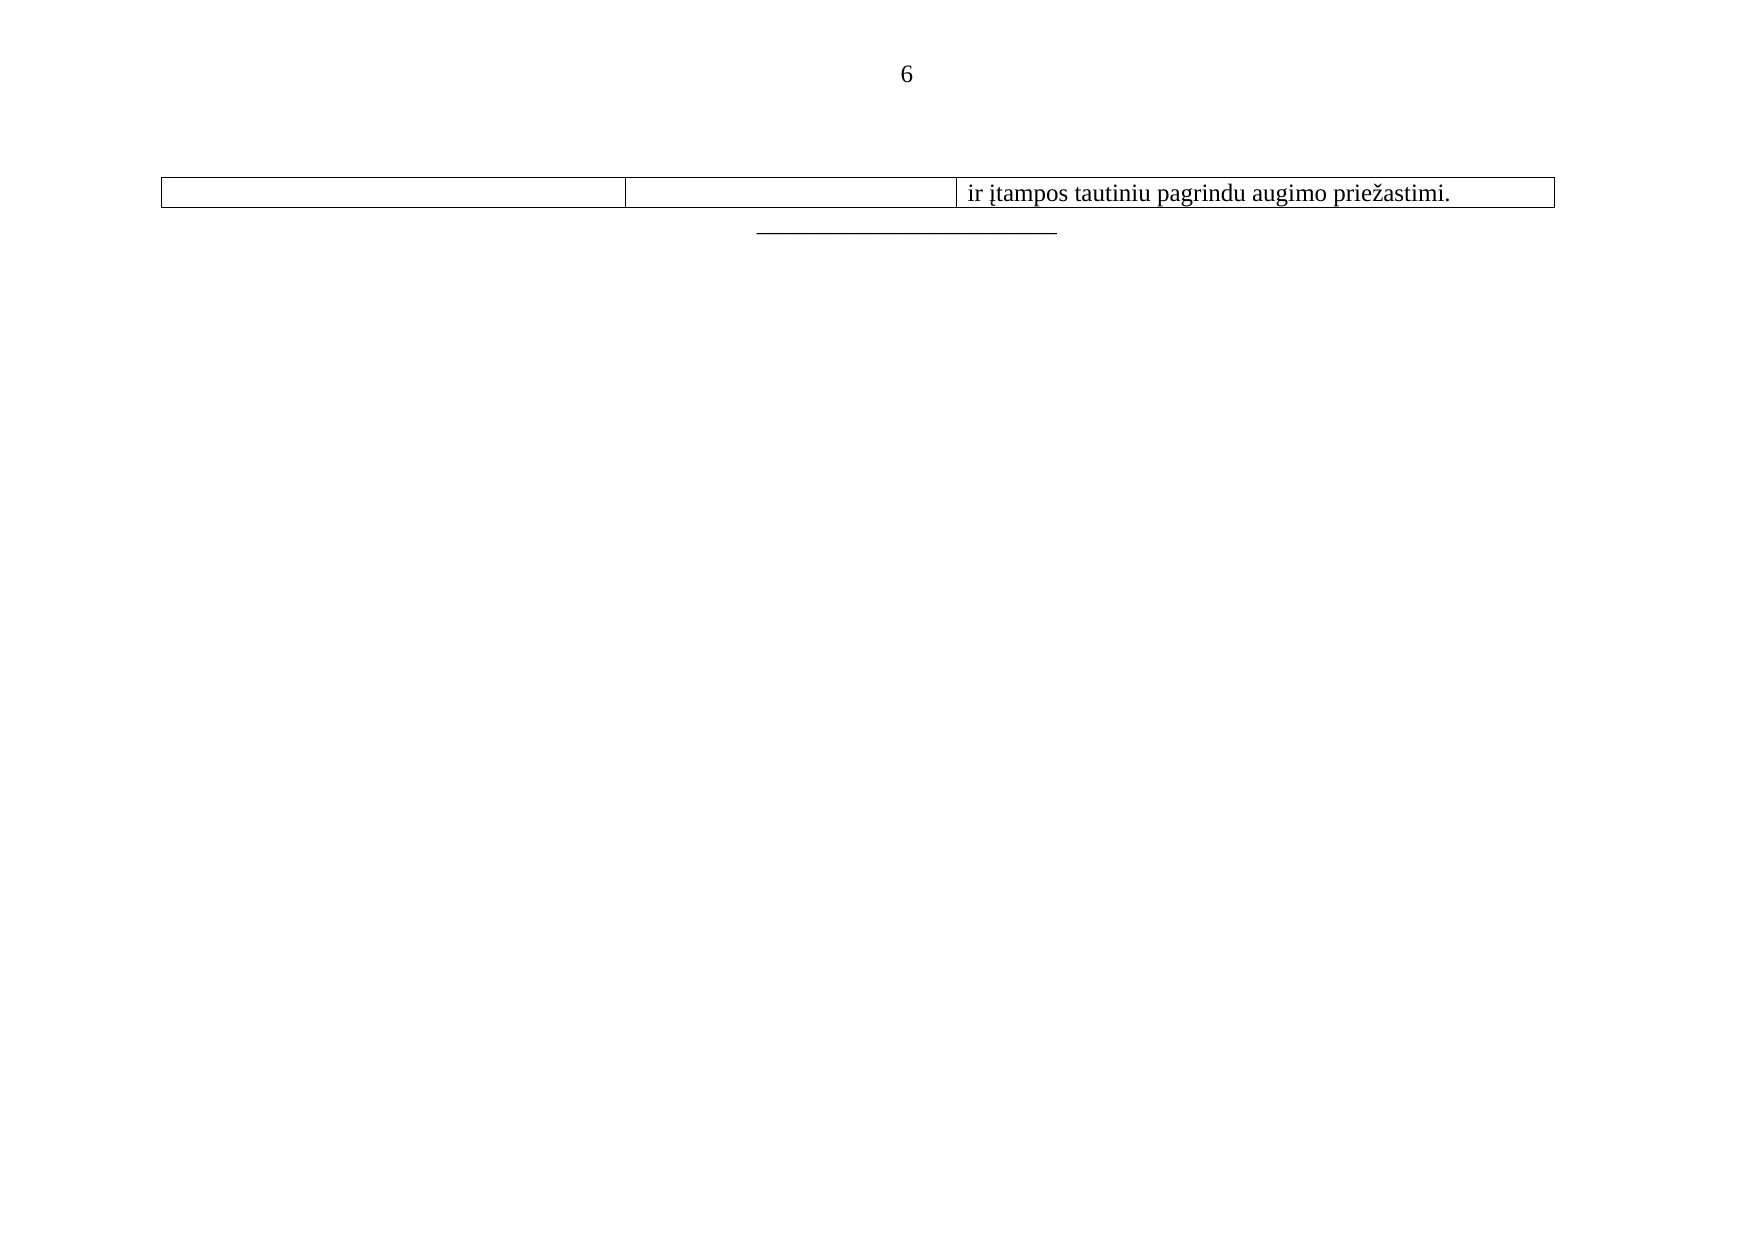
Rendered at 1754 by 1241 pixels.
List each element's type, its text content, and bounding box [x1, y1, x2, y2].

table_cell [162, 178, 625, 207]
text ________________________ [118, 208, 1695, 237]
table_cell [626, 178, 956, 207]
table_cell ir įtampos tautiniu pagrindu augimo priežastimi. [957, 178, 1554, 207]
